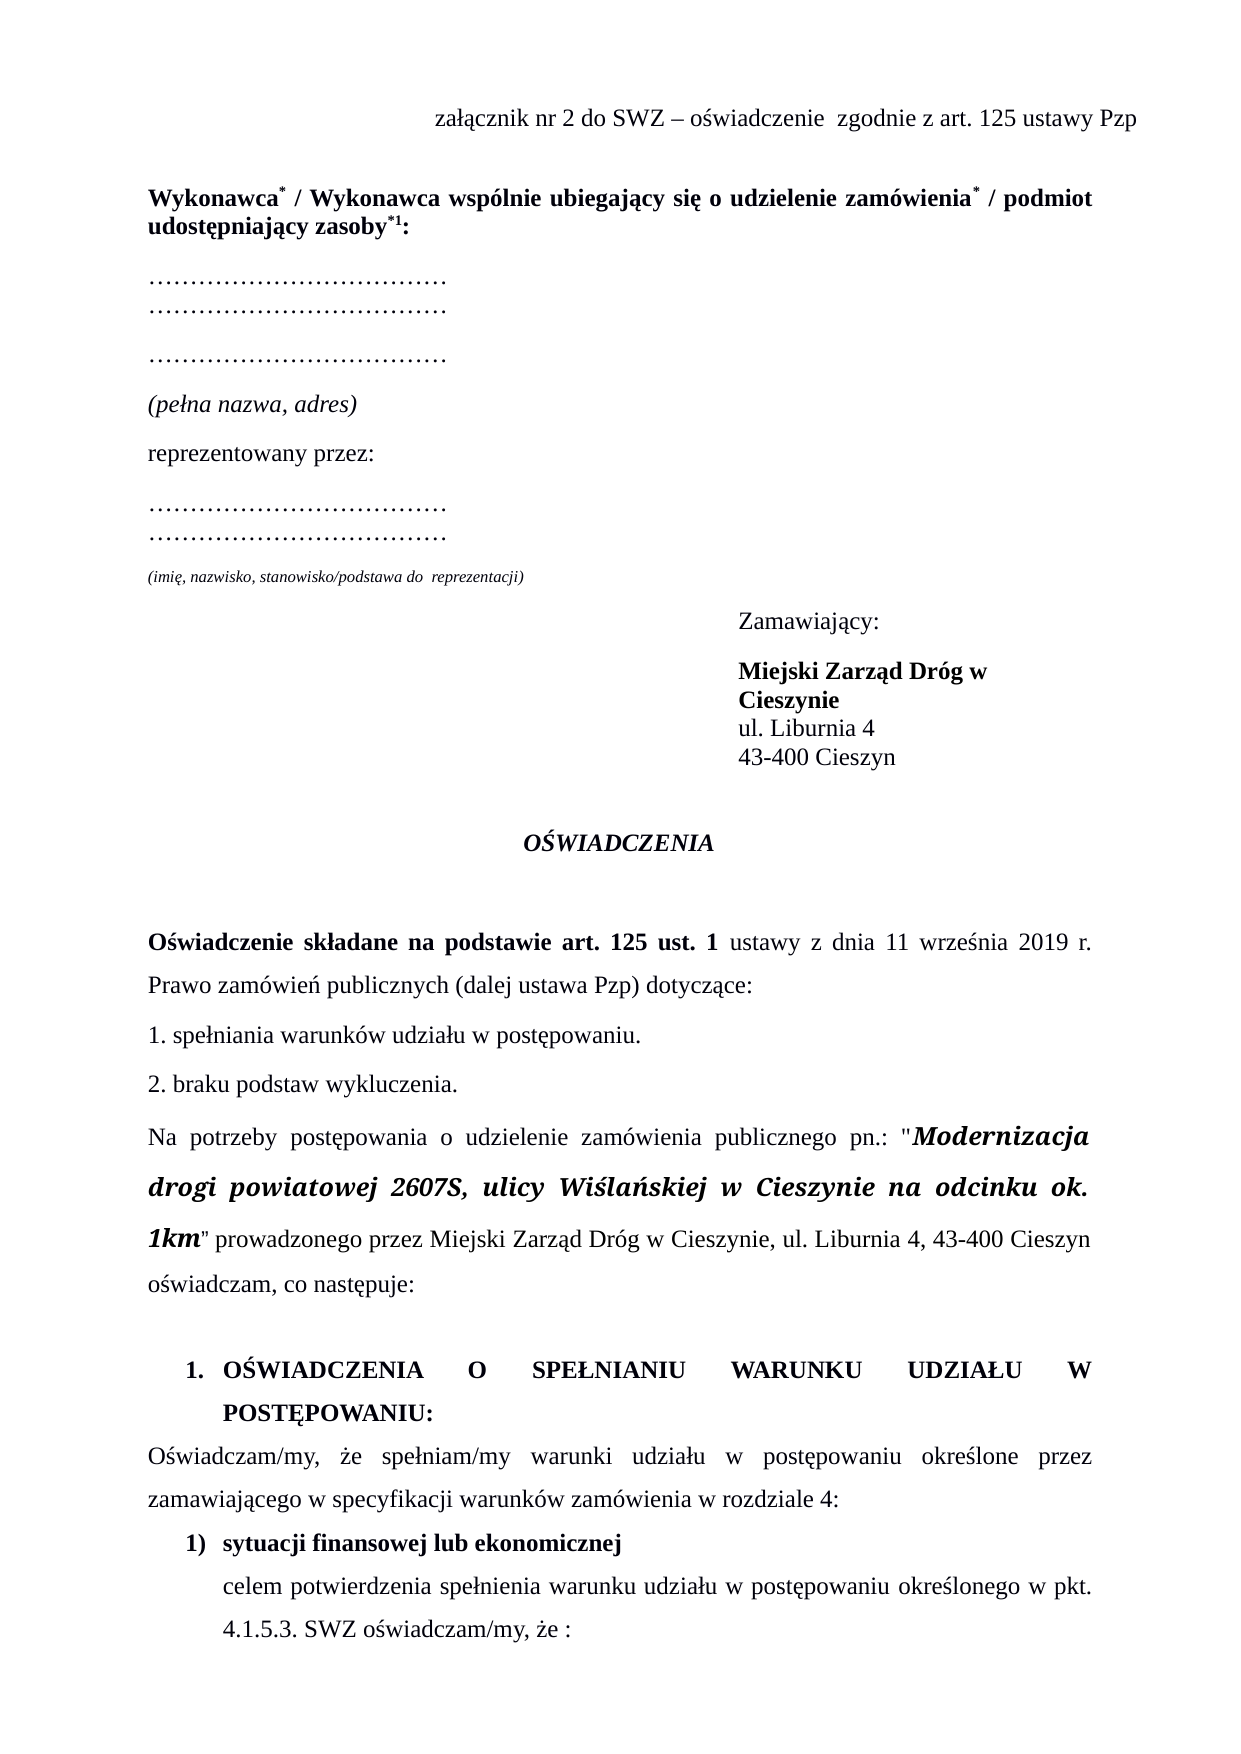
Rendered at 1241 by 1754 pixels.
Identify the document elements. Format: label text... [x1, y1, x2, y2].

text załącznik nr 2 do SWZ – oświadczenie zgodnie z art. 125 ustawy Pzp [148, 103, 1137, 132]
text Oświadczenie składane na podstawie art. 125 ust. 1 ustawy z dnia 11 września 2019 r. Prawo zamówień publicznych (dalej ustawa Pzp) dotyczące: [148, 927, 1093, 999]
text Oświadczam/my, że spełniam/my warunki udziału w postępowaniu określone przez zamawiającego w specyfikacji warunków zamówienia w rozdziale 4: [148, 1441, 1093, 1513]
list 43-400 Cieszyn [738, 742, 1093, 771]
text OŚWIADCZENIA [148, 828, 1093, 857]
list OŚWIADCZENIA O SPEŁNIANIU WARUNKU UDZIAŁU W POSTĘPOWANIU: [185, 1355, 1093, 1427]
list Miejski Zarząd Dróg w Cieszynie [738, 656, 1093, 713]
list sytuacji finansowej lub ekonomicznej [185, 1528, 1093, 1556]
text ……………………………………………………………… [148, 261, 472, 318]
text 2. braku podstaw wykluczenia. [148, 1069, 1093, 1098]
text Wykonawca* / Wykonawca wspólnie ubiegający się o udzielenie zamówienia* / podmiot udostępniający zasoby*1: [148, 183, 1093, 240]
text reprezentowany przez: [148, 438, 1093, 467]
text (pełna nazwa, adres) [148, 389, 472, 418]
text (imię, nazwisko, stanowisko/podstawa do reprezentacji) [148, 566, 679, 586]
list ul. Liburnia 4 [738, 713, 1093, 742]
text celem potwierdzenia spełnienia warunku udziału w postępowaniu określonego w pkt. 4.1.5.3. SWZ oświadczam/my, że : [223, 1571, 1093, 1643]
text 1. spełniania warunków udziału w postępowaniu. [148, 1020, 1093, 1048]
text ……………………………… [148, 339, 472, 368]
text Na potrzeby postępowania o udzielenie zamówienia publicznego pn.: "Modernizacja drogi powiatowej 2607S, ulicy Wiślańskiej w Cieszynie na odcinku ok. 1km” prowadzonego przez Miejski Zarząd Dróg w Cieszynie, ul. Liburnia 4, 43-400 Cieszyn oświadczam, co następuje: [148, 1118, 1093, 1298]
text ……………………………………………………………… [148, 488, 472, 546]
text Zamawiający: [738, 606, 1051, 635]
